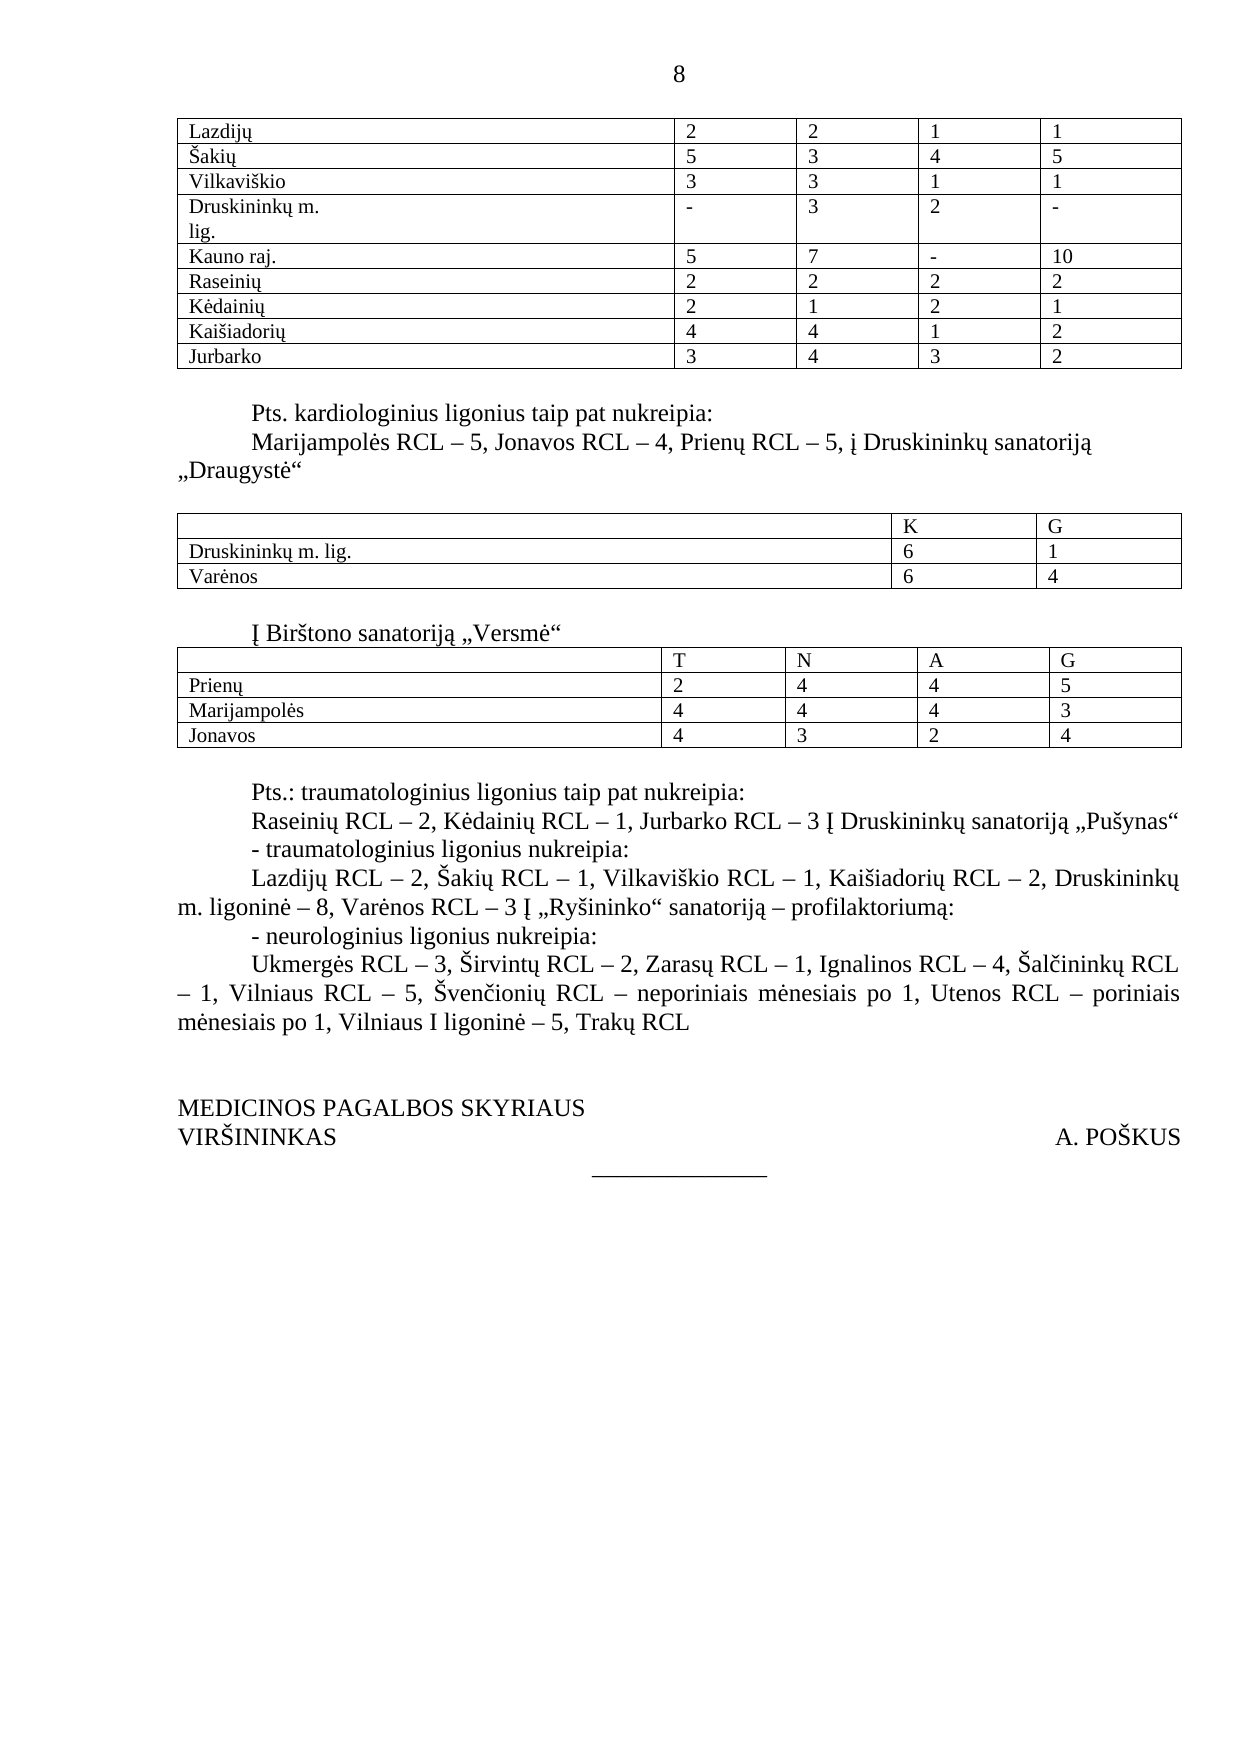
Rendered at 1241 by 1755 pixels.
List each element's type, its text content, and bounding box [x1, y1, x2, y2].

table_cell 4 [675, 319, 796, 343]
table_cell 4 [1037, 564, 1181, 588]
table_cell Prienų [178, 673, 661, 697]
table_cell 4 [662, 698, 785, 722]
table_cell 2 [797, 119, 918, 143]
table_cell 1 [1037, 539, 1181, 563]
table_cell 2 [1041, 269, 1181, 293]
table_cell 3 [797, 195, 918, 243]
table_cell Druskininkų m. lig. [178, 539, 891, 563]
table_cell 1 [797, 294, 918, 318]
text Pts.: traumatologinius ligonius taip pat nukreipia: [177, 777, 1181, 806]
table_cell Kauno raj. [178, 244, 674, 268]
table_cell Jonavos [178, 723, 661, 747]
table_cell 5 [1041, 144, 1181, 168]
table_cell 2 [919, 269, 1040, 293]
table_cell Jurbarko [178, 344, 674, 368]
text Marijampolės RCL – 5, Jonavos RCL – 4, Prienų RCL – 5, į Druskininkų sanatoriją „Draugystė“ [177, 427, 1181, 484]
table_cell Kėdainių [178, 294, 674, 318]
table_cell 4 [786, 698, 917, 722]
table_cell 6 [892, 564, 1036, 588]
table_cell 7 [797, 244, 918, 268]
text - traumatologinius ligonius nukreipia: [177, 834, 1181, 863]
table_cell 1 [919, 169, 1040, 193]
table_cell 3 [797, 144, 918, 168]
table_cell 1 [919, 319, 1040, 343]
table_cell Kaišiadorių [178, 319, 674, 343]
text Pts. kardiologinius ligonius taip pat nukreipia: [177, 398, 1181, 427]
table_cell 4 [1050, 723, 1181, 747]
table_cell 2 [919, 294, 1040, 318]
table_cell 4 [797, 344, 918, 368]
table_cell 5 [675, 144, 796, 168]
text MEDICINOS PAGALBOS SKYRIAUS [177, 1093, 1181, 1122]
table_cell Lazdijų [178, 119, 674, 143]
table_cell Varėnos [178, 564, 891, 588]
table_header N [786, 648, 917, 672]
table_header [178, 514, 891, 538]
text Lazdijų RCL – 2, Šakių RCL – 1, Vilkaviškio RCL – 1, Kaišiadorių RCL – 2, Druskininkų m. ligoninė – 8, Varėnos RCL – 3 Į „Ryšininko“ sanatoriją – profilaktoriumą: [177, 863, 1181, 921]
table_cell 2 [1041, 319, 1181, 343]
table_cell 5 [1050, 673, 1181, 697]
table_header A [918, 648, 1049, 672]
table_cell 3 [675, 344, 796, 368]
table_cell 2 [1041, 344, 1181, 368]
table_cell 4 [786, 673, 917, 697]
table_cell 3 [1050, 698, 1181, 722]
table_header [178, 648, 661, 672]
table_cell 3 [797, 169, 918, 193]
table_cell 2 [662, 673, 785, 697]
table_cell Šakių [178, 144, 674, 168]
table_cell 6 [892, 539, 1036, 563]
table_cell 2 [919, 195, 1040, 243]
table_cell 4 [918, 673, 1049, 697]
text ______________ [177, 1151, 1181, 1179]
table_header K [892, 514, 1036, 538]
table_cell 4 [918, 698, 1049, 722]
text - neurologinius ligonius nukreipia: [177, 921, 1181, 949]
table_cell 3 [919, 344, 1040, 368]
table_cell 1 [1041, 169, 1181, 193]
text Raseinių RCL – 2, Kėdainių RCL – 1, Jurbarko RCL – 3 Į Druskininkų sanatoriją „Pušynas“ [177, 806, 1181, 834]
table_cell 3 [786, 723, 917, 747]
table_cell 4 [919, 144, 1040, 168]
text VIRŠININKAS A. POŠKUS [177, 1122, 1181, 1151]
table_cell 1 [1041, 294, 1181, 318]
table_cell 2 [797, 269, 918, 293]
table_cell Druskininkų m. lig. [178, 195, 674, 243]
table_cell 1 [919, 119, 1040, 143]
table_cell Marijampolės [178, 698, 661, 722]
text Į Birštono sanatoriją „Versmė“ [177, 618, 1181, 647]
table_cell 4 [662, 723, 785, 747]
table_header G [1037, 514, 1181, 538]
table_cell 3 [675, 169, 796, 193]
table_header G [1050, 648, 1181, 672]
table_header T [662, 648, 785, 672]
table_cell 1 [1041, 119, 1181, 143]
table_cell 4 [797, 319, 918, 343]
table_cell - [919, 244, 1040, 268]
table_cell Vilkaviškio [178, 169, 674, 193]
table_cell 2 [675, 119, 796, 143]
table_cell Raseinių [178, 269, 674, 293]
text Ukmergės RCL – 3, Širvintų RCL – 2, Zarasų RCL – 1, Ignalinos RCL – 4, Šalčininkų RCL – 1, Vilniaus RCL – 5, Švenčionių RCL – neporiniais mėnesiais po 1, Utenos RCL – poriniais mėnesiais po 1, Vilniaus I ligoninė – 5, Trakų RCL [177, 949, 1181, 1036]
table_cell 2 [675, 294, 796, 318]
table_cell 10 [1041, 244, 1181, 268]
table_cell - [1041, 195, 1181, 243]
table_cell 5 [675, 244, 796, 268]
table_cell 2 [918, 723, 1049, 747]
table_cell - [675, 195, 796, 243]
table_cell 2 [675, 269, 796, 293]
